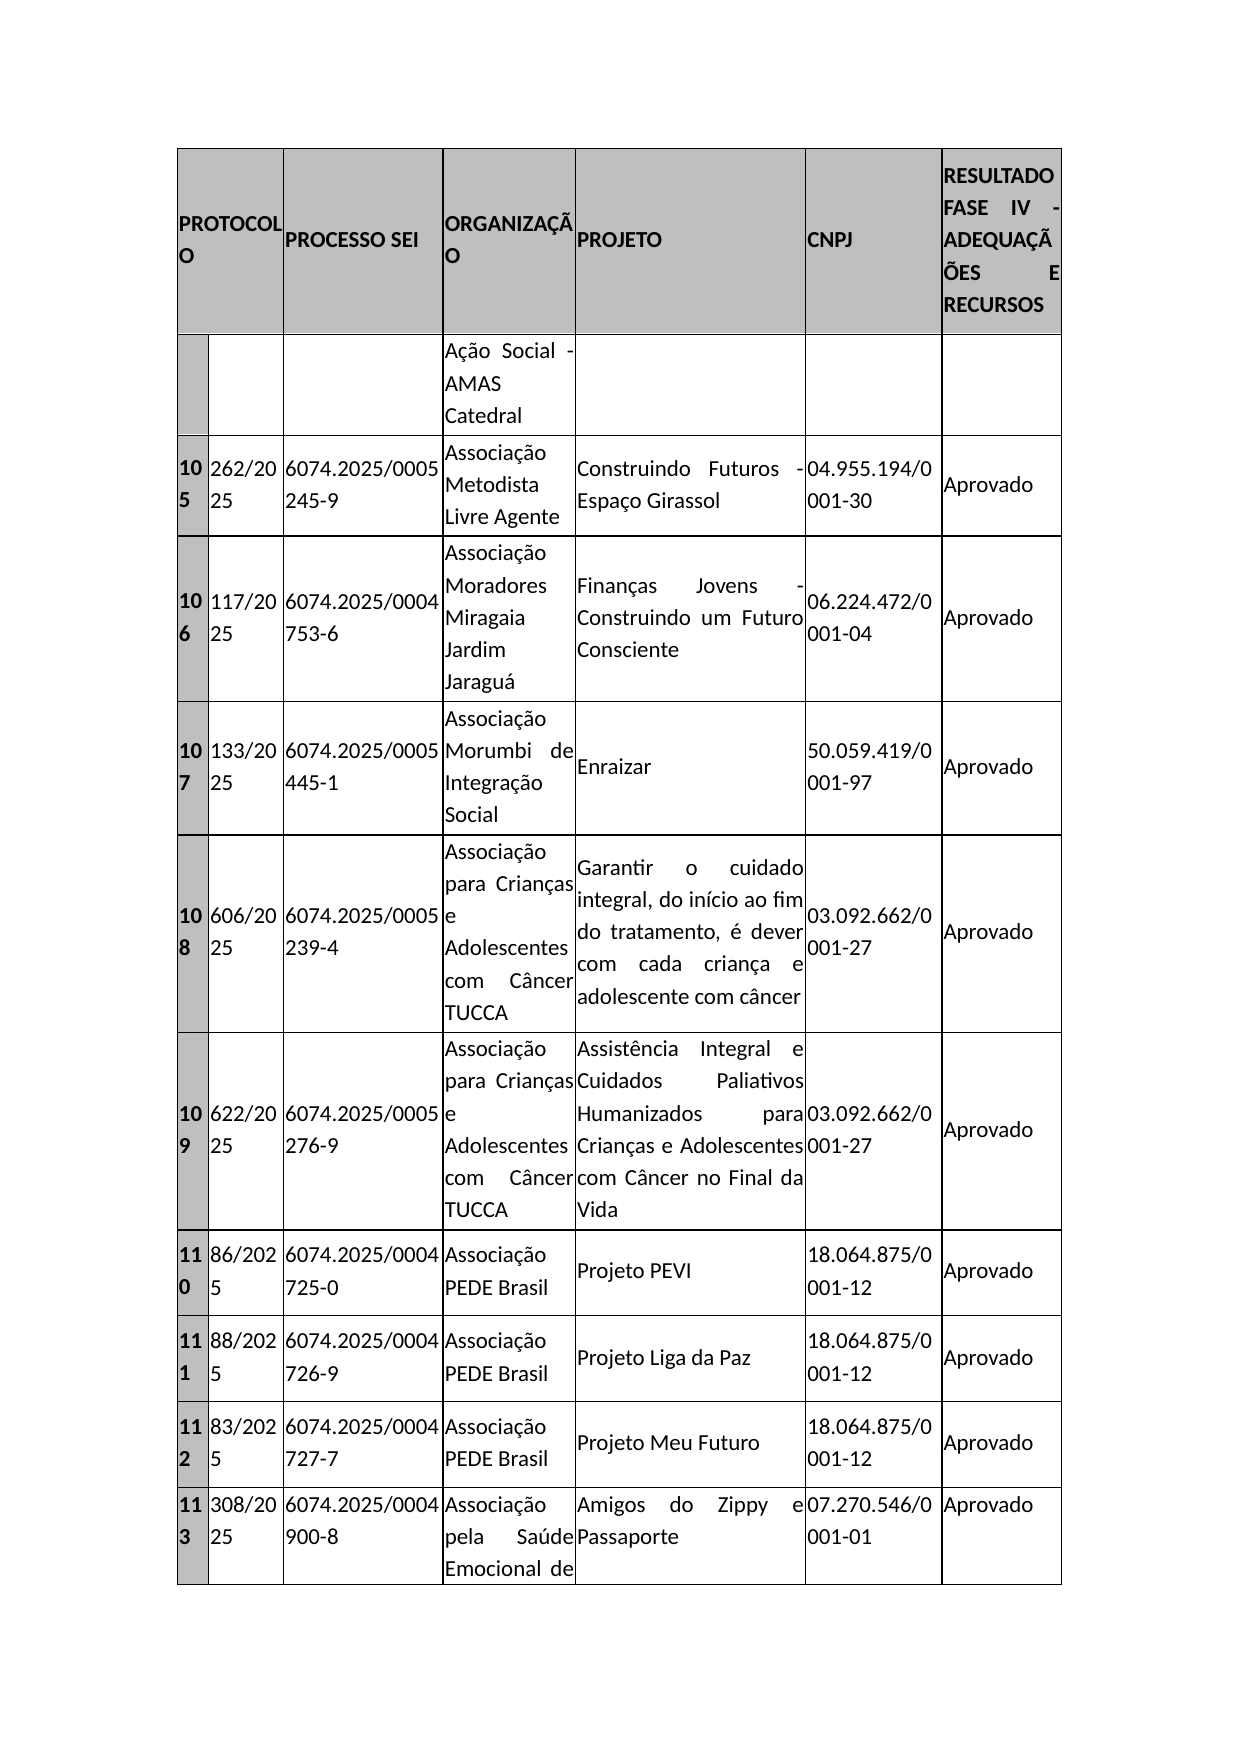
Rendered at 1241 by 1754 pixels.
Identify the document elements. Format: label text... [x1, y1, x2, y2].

table_cell 88/2025 [209, 1316, 283, 1401]
table_cell [576, 335, 805, 434]
table_cell Aprovado [943, 702, 1061, 834]
table_cell 262/2025 [209, 436, 283, 535]
table_cell [178, 335, 208, 434]
table_cell Associação PEDE Brasil [444, 1231, 575, 1315]
table_header CNPJ [806, 149, 941, 333]
table_cell 622/2025 [209, 1033, 283, 1229]
table_cell 04.955.194/0001-30 [806, 436, 941, 535]
table_cell 110 [178, 1231, 208, 1315]
table_cell Garantir o cuidado integral, do início ao fim do tratamento, é dever com cada criança e adolescente com câncer [576, 836, 805, 1031]
table_cell 111 [178, 1316, 208, 1401]
table_cell Aprovado [943, 1231, 1061, 1315]
table_cell Aprovado [943, 1033, 1061, 1229]
table_cell 6074.2025/0004900-8 [284, 1488, 442, 1584]
table_cell Assistência Integral e Cuidados Paliativos Humanizados para Crianças e Adolescentes com Câncer no Final da Vida [576, 1033, 805, 1229]
table_header PROJETO [576, 149, 805, 333]
table_cell Aprovado [943, 436, 1061, 535]
table_cell 105 [178, 436, 208, 535]
table_cell Associação PEDE Brasil [444, 1316, 575, 1401]
table_cell [806, 335, 941, 434]
table_cell 108 [178, 836, 208, 1031]
table_cell 109 [178, 1033, 208, 1229]
table_cell [943, 335, 1061, 434]
table_cell 18.064.875/0001-12 [806, 1316, 941, 1401]
table_cell Aprovado [943, 836, 1061, 1031]
table_cell 106 [178, 537, 208, 701]
table_cell 18.064.875/0001-12 [806, 1231, 941, 1315]
table_cell [284, 335, 442, 434]
table_cell Aprovado [943, 1488, 1061, 1584]
table_cell Aprovado [943, 1316, 1061, 1401]
table_cell 6074.2025/0005276-9 [284, 1033, 442, 1229]
table_header ORGANIZAÇÃO [444, 149, 575, 333]
table_cell 18.064.875/0001-12 [806, 1402, 941, 1487]
table_cell 6074.2025/0004727-7 [284, 1402, 442, 1487]
table_cell Projeto Meu Futuro [576, 1402, 805, 1487]
table_cell 6074.2025/0004725-0 [284, 1231, 442, 1315]
table_cell 83/2025 [209, 1402, 283, 1487]
table_cell Associação Moradores Miragaia Jardim Jaraguá [444, 537, 575, 701]
table_cell 03.092.662/0001-27 [806, 836, 941, 1031]
table_cell Projeto PEVI [576, 1231, 805, 1315]
table_cell Associação para Crianças e Adolescentes com Câncer TUCCA [444, 1033, 575, 1229]
table_cell 6074.2025/0004726-9 [284, 1316, 442, 1401]
table_cell 6074.2025/0005245-9 [284, 436, 442, 535]
table_cell [209, 335, 283, 434]
table_cell 107 [178, 702, 208, 834]
table_cell Aprovado [943, 1402, 1061, 1487]
table_cell Associação pela Saúde Emocional de [444, 1488, 575, 1584]
table_cell 86/2025 [209, 1231, 283, 1315]
table_cell 112 [178, 1402, 208, 1487]
table_cell 07.270.546/0001-01 [806, 1488, 941, 1584]
table_cell Construindo Futuros - Espaço Girassol [576, 436, 805, 535]
table_cell 606/2025 [209, 836, 283, 1031]
table_cell Projeto Liga da Paz [576, 1316, 805, 1401]
table_cell 6074.2025/0005445-1 [284, 702, 442, 834]
table_cell Associação PEDE Brasil [444, 1402, 575, 1487]
table_header PROCESSO SEI [284, 149, 442, 333]
table_cell 6074.2025/0004753-6 [284, 537, 442, 701]
table_cell Associação para Crianças e Adolescentes com Câncer TUCCA [444, 836, 575, 1031]
table_header PROTOCOLO [178, 149, 283, 333]
table_cell 03.092.662/0001-27 [806, 1033, 941, 1229]
table_cell 117/2025 [209, 537, 283, 701]
table_cell 6074.2025/0005239-4 [284, 836, 442, 1031]
table_header RESULTADO FASE IV - ADEQUAÇÃÕES E RECURSOS [943, 149, 1061, 333]
table_cell Associação Morumbi de Integração Social [444, 702, 575, 834]
table_cell Ação Social - AMAS Catedral [444, 335, 575, 434]
table_cell Aprovado [943, 537, 1061, 701]
table_cell Amigos do Zippy e Passaporte [576, 1488, 805, 1584]
table_cell 308/2025 [209, 1488, 283, 1584]
table_cell Finanças Jovens - Construindo um Futuro Consciente [576, 537, 805, 701]
table_cell 50.059.419/0001-97 [806, 702, 941, 834]
table_cell Enraizar [576, 702, 805, 834]
table_cell 113 [178, 1488, 208, 1584]
table_cell 06.224.472/0001-04 [806, 537, 941, 701]
table_cell 133/2025 [209, 702, 283, 834]
table_cell Associação Metodista Livre Agente [444, 436, 575, 535]
